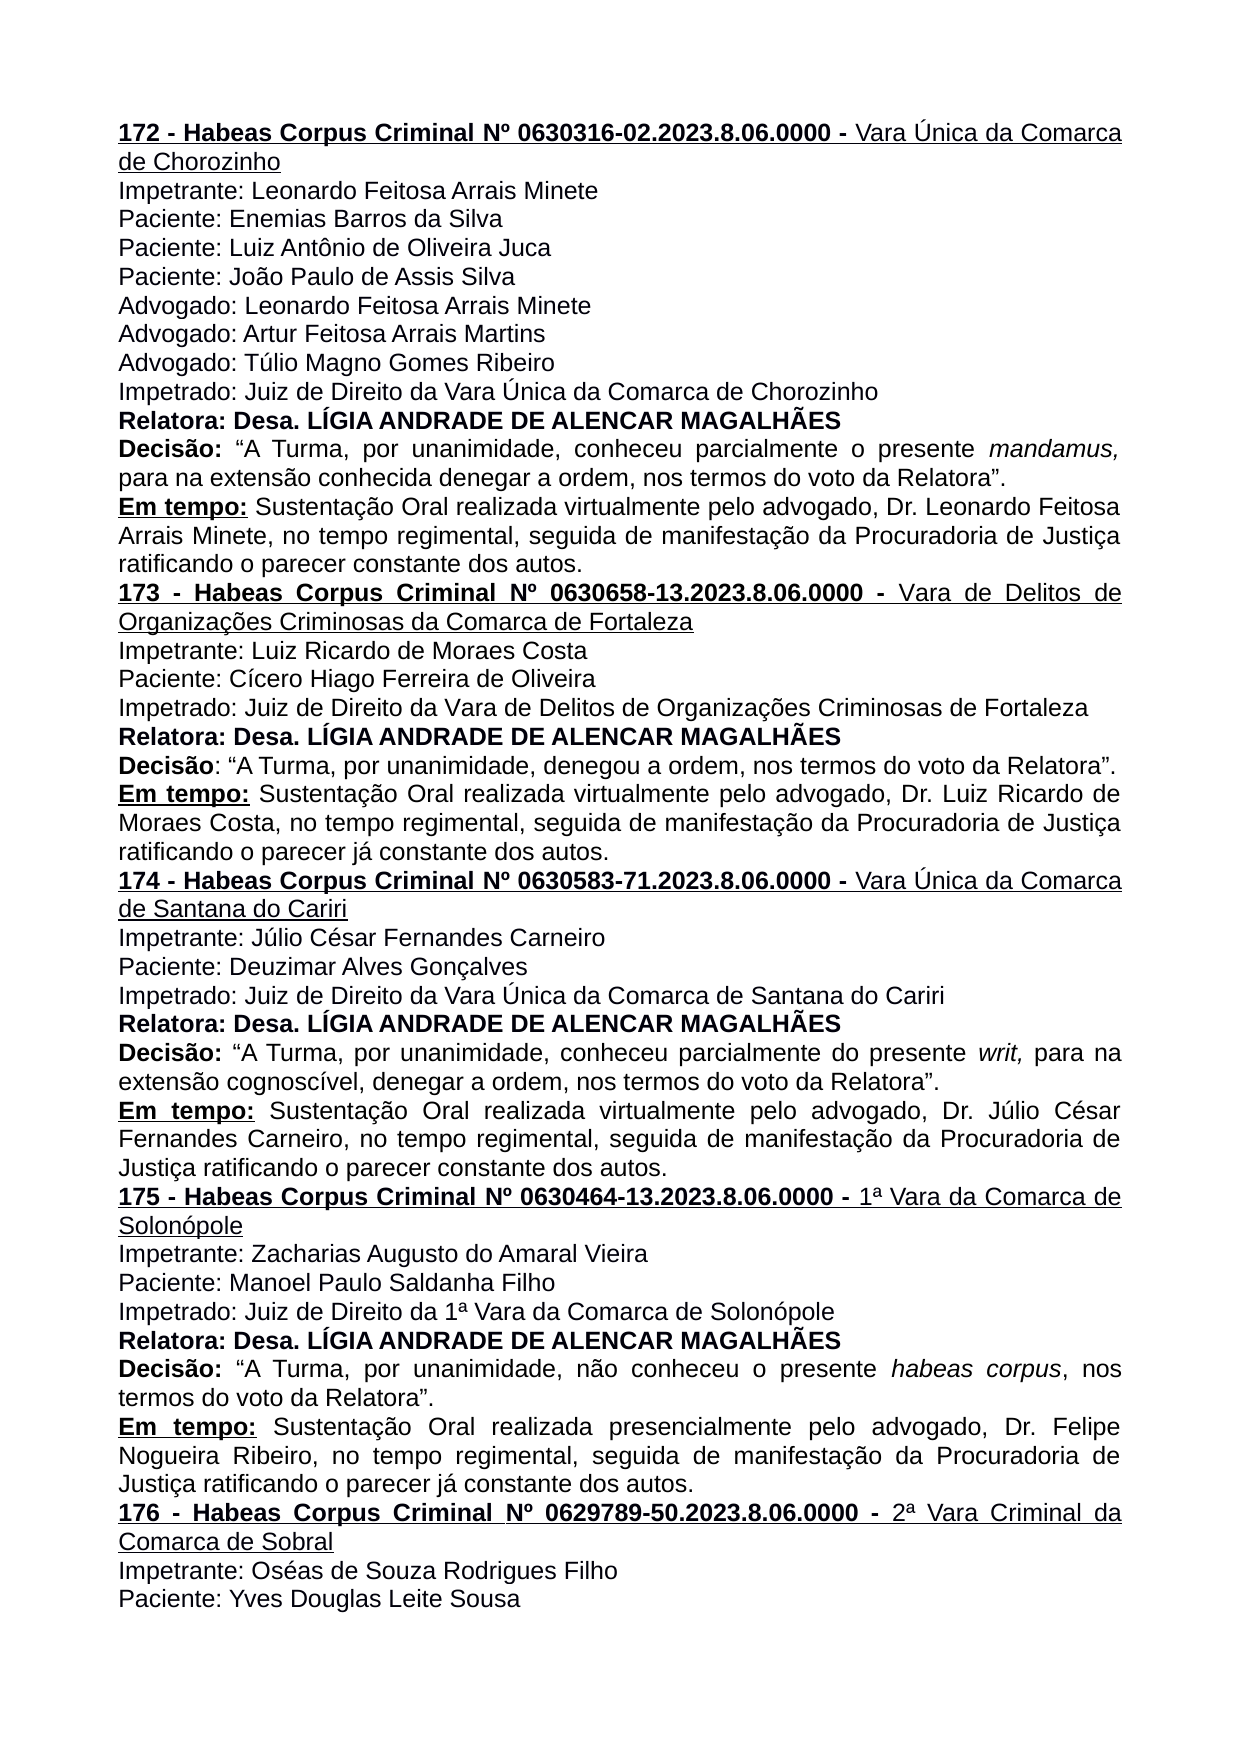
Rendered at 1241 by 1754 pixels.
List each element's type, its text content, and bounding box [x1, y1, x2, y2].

text Advogado: Túlio Magno Gomes Ribeiro [118, 348, 1122, 377]
text 174 - Habeas Corpus Criminal Nº 0630583-71.2023.8.06.0000 - Vara Única da Comarca [118, 866, 1122, 891]
text Impetrante: Luiz Ricardo de Moraes Costa [118, 636, 1122, 664]
text Organizações Criminosas da Comarca de Fortaleza [118, 604, 1122, 636]
text Paciente: Yves Douglas Leite Sousa [118, 1584, 1122, 1613]
text Impetrante: Oséas de Souza Rodrigues Filho [118, 1556, 1122, 1584]
text Em tempo: Sustentação Oral realizada virtualmente pelo advogado, Dr. Júlio César Fernandes Carneiro, no tempo regimental, seguida de manifestação da Procuradoria de Justiça ratificando o parecer constante dos autos. [118, 1096, 1122, 1182]
text Em tempo: Sustentação Oral realizada presencialmente pelo advogado, Dr. Felipe Nogueira Ribeiro, no tempo regimental, seguida de manifestação da Procuradoria de Justiça ratificando o parecer já constante dos autos. [118, 1412, 1122, 1498]
text Impetrante: Zacharias Augusto do Amaral Vieira [118, 1239, 1122, 1268]
text Paciente: Deuzimar Alves Gonçalves [118, 952, 1122, 981]
text Impetrado: Juiz de Direito da Vara de Delitos de Organizações Criminosas de Fortaleza [118, 693, 1122, 722]
text Paciente: João Paulo de Assis Silva [118, 262, 1122, 291]
text Advogado: Artur Feitosa Arrais Martins [118, 319, 1122, 348]
text de Santana do Cariri [118, 892, 1122, 923]
text Decisão: “A Turma, por unanimidade, não conheceu o presente habeas corpus, nos termos do voto da Relatora”. [118, 1354, 1122, 1412]
text Em tempo: Sustentação Oral realizada virtualmente pelo advogado, Dr. Luiz Ricardo de Moraes Costa, no tempo regimental, seguida de manifestação da Procuradoria de Justiça ratificando o parecer já constante dos autos. [118, 779, 1122, 866]
text Advogado: Leonardo Feitosa Arrais Minete [118, 291, 1122, 319]
text Paciente: Luiz Antônio de Oliveira Juca [118, 233, 1122, 262]
text Impetrado: Juiz de Direito da 1ª Vara da Comarca de Solonópole [118, 1297, 1122, 1326]
text Impetrante: Leonardo Feitosa Arrais Minete [118, 176, 1122, 204]
text Relatora: Desa. LÍGIA ANDRADE DE ALENCAR MAGALHÃES [118, 1326, 1122, 1354]
text 176 - Habeas Corpus Criminal Nº 0629789-50.2023.8.06.0000 - 2ª Vara Criminal da [118, 1498, 1122, 1523]
text Decisão: “A Turma, por unanimidade, denegou a ordem, nos termos do voto da Relatora”. [118, 751, 1122, 779]
text Relatora: Desa. LÍGIA ANDRADE DE ALENCAR MAGALHÃES [118, 1009, 1122, 1038]
text 175 - Habeas Corpus Criminal Nº 0630464-13.2023.8.06.0000 - 1ª Vara da Comarca de [118, 1182, 1122, 1207]
text Decisão: “A Turma, por unanimidade, conheceu parcialmente o presente mandamus, para na extensão conhecida denegar a ordem, nos termos do voto da Relatora”. [118, 434, 1122, 492]
text de Chorozinho [118, 144, 1122, 176]
text Impetrado: Juiz de Direito da Vara Única da Comarca de Chorozinho [118, 377, 1122, 406]
text Paciente: Cícero Hiago Ferreira de Oliveira [118, 664, 1122, 693]
text Impetrado: Juiz de Direito da Vara Única da Comarca de Santana do Cariri [118, 981, 1122, 1009]
text Relatora: Desa. LÍGIA ANDRADE DE ALENCAR MAGALHÃES [118, 406, 1122, 434]
text 173 - Habeas Corpus Criminal Nº 0630658-13.2023.8.06.0000 - Vara de Delitos de [118, 578, 1122, 603]
text Paciente: Enemias Barros da Silva [118, 204, 1122, 233]
text Impetrante: Júlio César Fernandes Carneiro [118, 923, 1122, 952]
text Paciente: Manoel Paulo Saldanha Filho [118, 1268, 1122, 1297]
text Em tempo: Sustentação Oral realizada virtualmente pelo advogado, Dr. Leonardo Feitosa Arrais Minete, no tempo regimental, seguida de manifestação da Procuradoria de Justiça ratificando o parecer constante dos autos. [118, 492, 1122, 578]
text Decisão: “A Turma, por unanimidade, conheceu parcialmente do presente writ, para na extensão cognoscível, denegar a ordem, nos termos do voto da Relatora”. [118, 1038, 1122, 1096]
text Comarca de Sobral [118, 1524, 1122, 1556]
text 172 - Habeas Corpus Criminal Nº 0630316-02.2023.8.06.0000 - Vara Única da Comarca [118, 118, 1122, 143]
text Relatora: Desa. LÍGIA ANDRADE DE ALENCAR MAGALHÃES [118, 722, 1122, 751]
text Solonópole [118, 1208, 1122, 1239]
